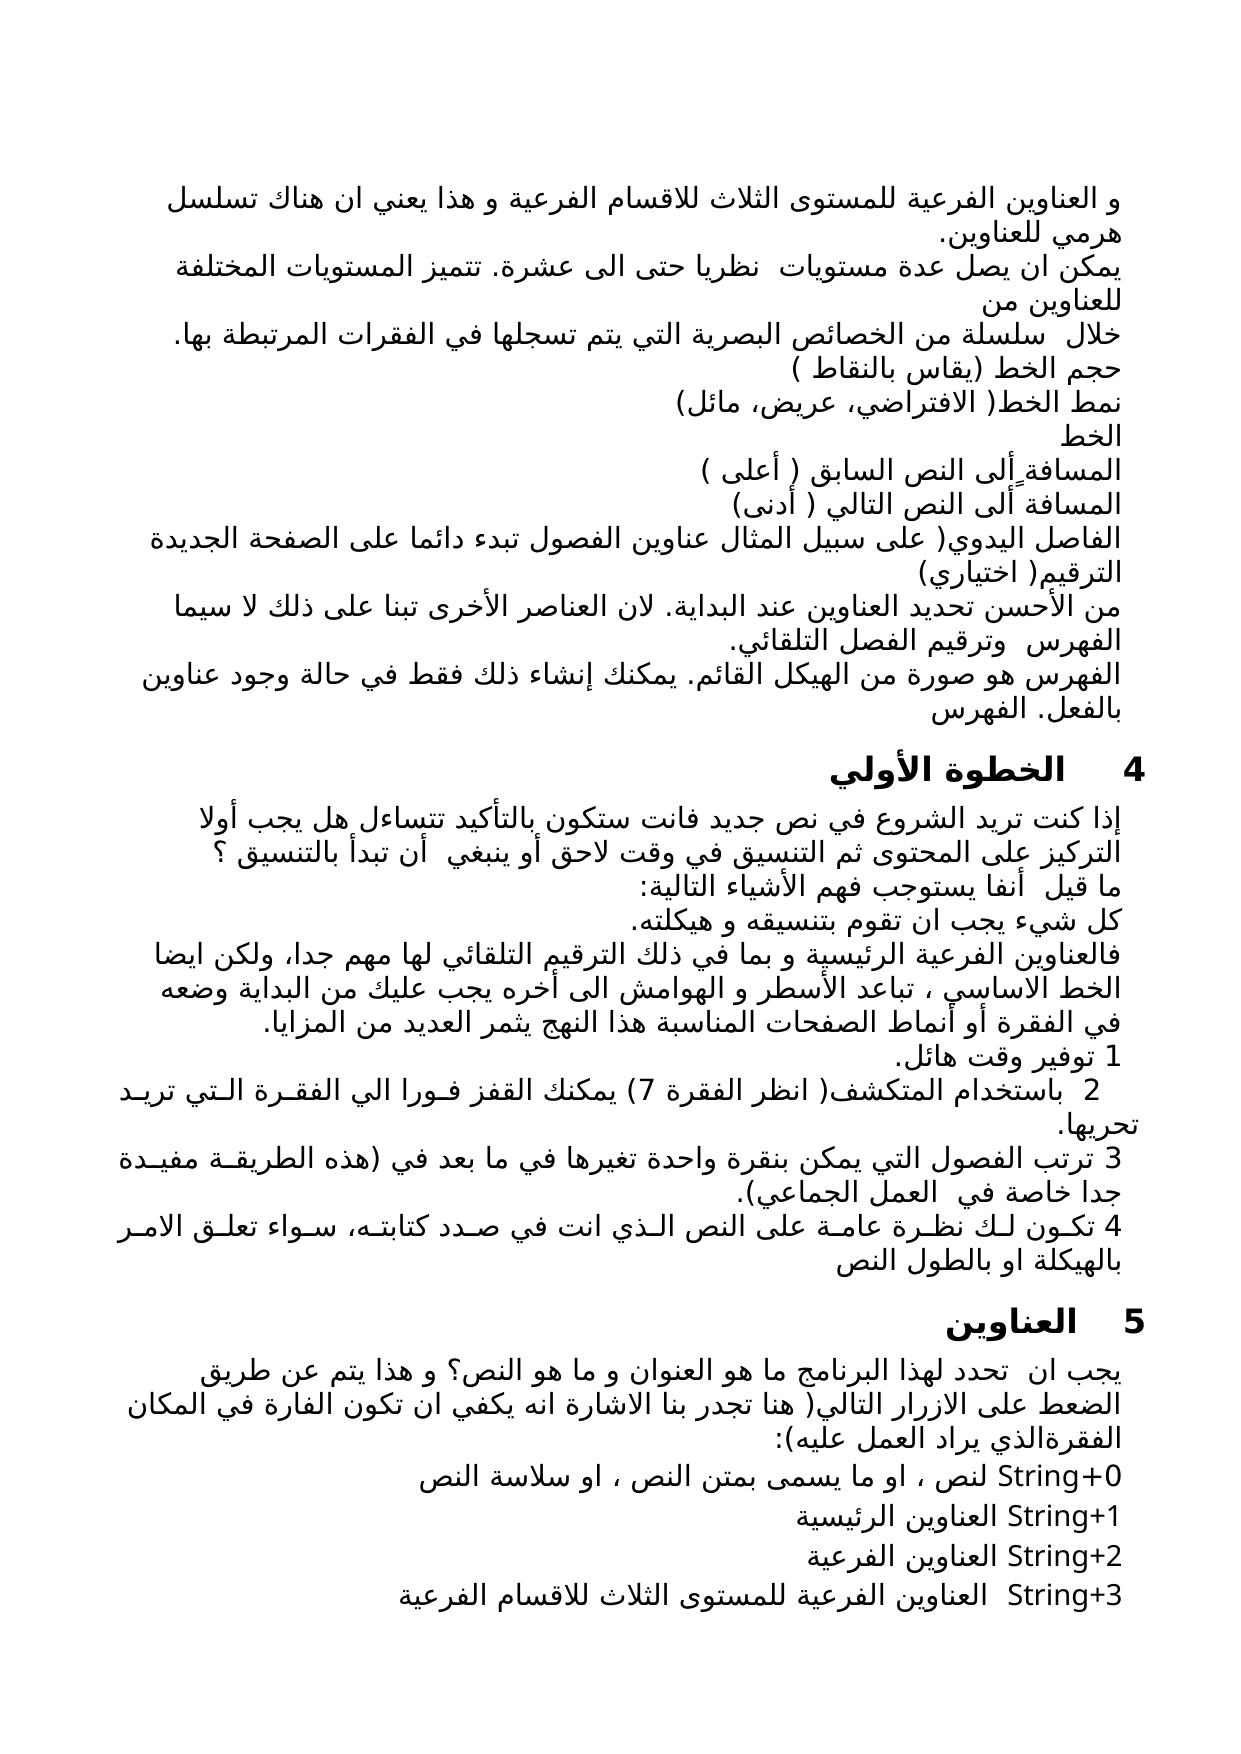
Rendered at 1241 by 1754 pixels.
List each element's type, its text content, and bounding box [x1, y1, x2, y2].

text ما قيل أنفا يستوجب فهم الأشياء التالية: [118, 869, 1123, 903]
text نمط الخط( الافتراضي، عريض، مائل) [118, 385, 1123, 419]
subtitle العناوين [118, 1302, 1123, 1341]
text خلال سلسلة من الخصائص البصرية التي يتم تسجلها في الفقرات المرتبطة بها. [118, 317, 1123, 351]
text من الأحسن تحديد العناوين عند البداية. لان العناصر الأخرى تبنا على ذلك لا سيما الفهرس وترقيم الفصل التلقائي. [118, 589, 1123, 657]
text 1 توفير وقت هائل. [118, 1039, 1123, 1073]
text 4 تكون لك نظرة عامة على النص الذي انت في صدد كتابته، سواء تعلق الامر بالهيكلة او بالطول النص [118, 1209, 1123, 1277]
text String+1 العناوين الرئيسية [118, 1495, 1123, 1535]
text فالعناوين الفرعية الرئيسية و بما في ذلك الترقيم التلقائي لها مهم جدا، ولكن ايضا الخط الاساسي ، تباعد الأسطر و الهوامش الى أخره يجب عليك من البداية وضعه في الفقرة أو أنماط الصفحات المناسبة هذا النهج يثمر العديد من المزايا. [118, 937, 1123, 1039]
text 2 باستخدام المتكشف( انظر الفقرة 7) يمكنك القفز فورا الي الفقرة التي تريد تحريها. [118, 1073, 1139, 1141]
text و العناوين الفرعية للمستوى الثلاث للاقسام الفرعية و هذا يعني ان هناك تسلسل هرمي للعناوين. [118, 182, 1123, 249]
text الترقيم( اختياري) [118, 555, 1123, 589]
text الفاصل اليدوي( على سبيل المثال عناوين الفصول تبدء دائما على الصفحة الجديدة [118, 521, 1123, 555]
subtitle الخطوة الأولي [118, 750, 1123, 789]
text 3 ترتب الفصول التي يمكن بنقرة واحدة تغيرها في ما بعد في (هذه الطريقة مفيدة جدا خاصة في العمل الجماعي). [118, 1141, 1123, 1209]
text حجم الخط (يقاس بالنقاط ) [118, 351, 1123, 385]
text الخط [118, 419, 1123, 453]
text String+2 العناوين الفرعية [118, 1535, 1123, 1574]
text الفهرس هو صورة من الهيكل القائم. يمكنك إنشاء ذلك فقط في حالة وجود عناوين بالفعل. الفهرس [118, 657, 1123, 725]
text يجب ان تحدد لهذا البرنامج ما هو العنوان و ما هو النص؟ و هذا يتم عن طريق الضعط على الازرار التالي( هنا تجدر بنا الاشارة انه يكفي ان تكون الفارة في المكان الفقرةالذي يراد العمل عليه): [118, 1353, 1123, 1455]
text المسافة ٍألى النص السابق ( أعلى ) [118, 453, 1123, 487]
text 0+String لنص ، او ما يسمى بمتن النص ، او سلاسة النص [118, 1455, 1123, 1495]
text String+3 العناوين الفرعية للمستوى الثلاث للاقسام الفرعية [118, 1574, 1123, 1614]
text يمكن ان يصل عدة مستويات نظريا حتى الى عشرة. تتميز المستويات المختلفة للعناوين من [118, 249, 1123, 317]
text كل شيء يجب ان تقوم بتنسيقه و هيكلته. [118, 903, 1123, 937]
text المسافة ألى النص التالي ( أدنى) [118, 487, 1123, 521]
text إذا كنت تريد الشروع في نص جديد فانت ستكون بالتأكيد تتساءل هل يجب أوﻻ التركيز على المحتوى ثم التنسيق في وقت لاحق أو ينبغي أن تبدأ بالتنسيق ؟ [118, 802, 1123, 869]
